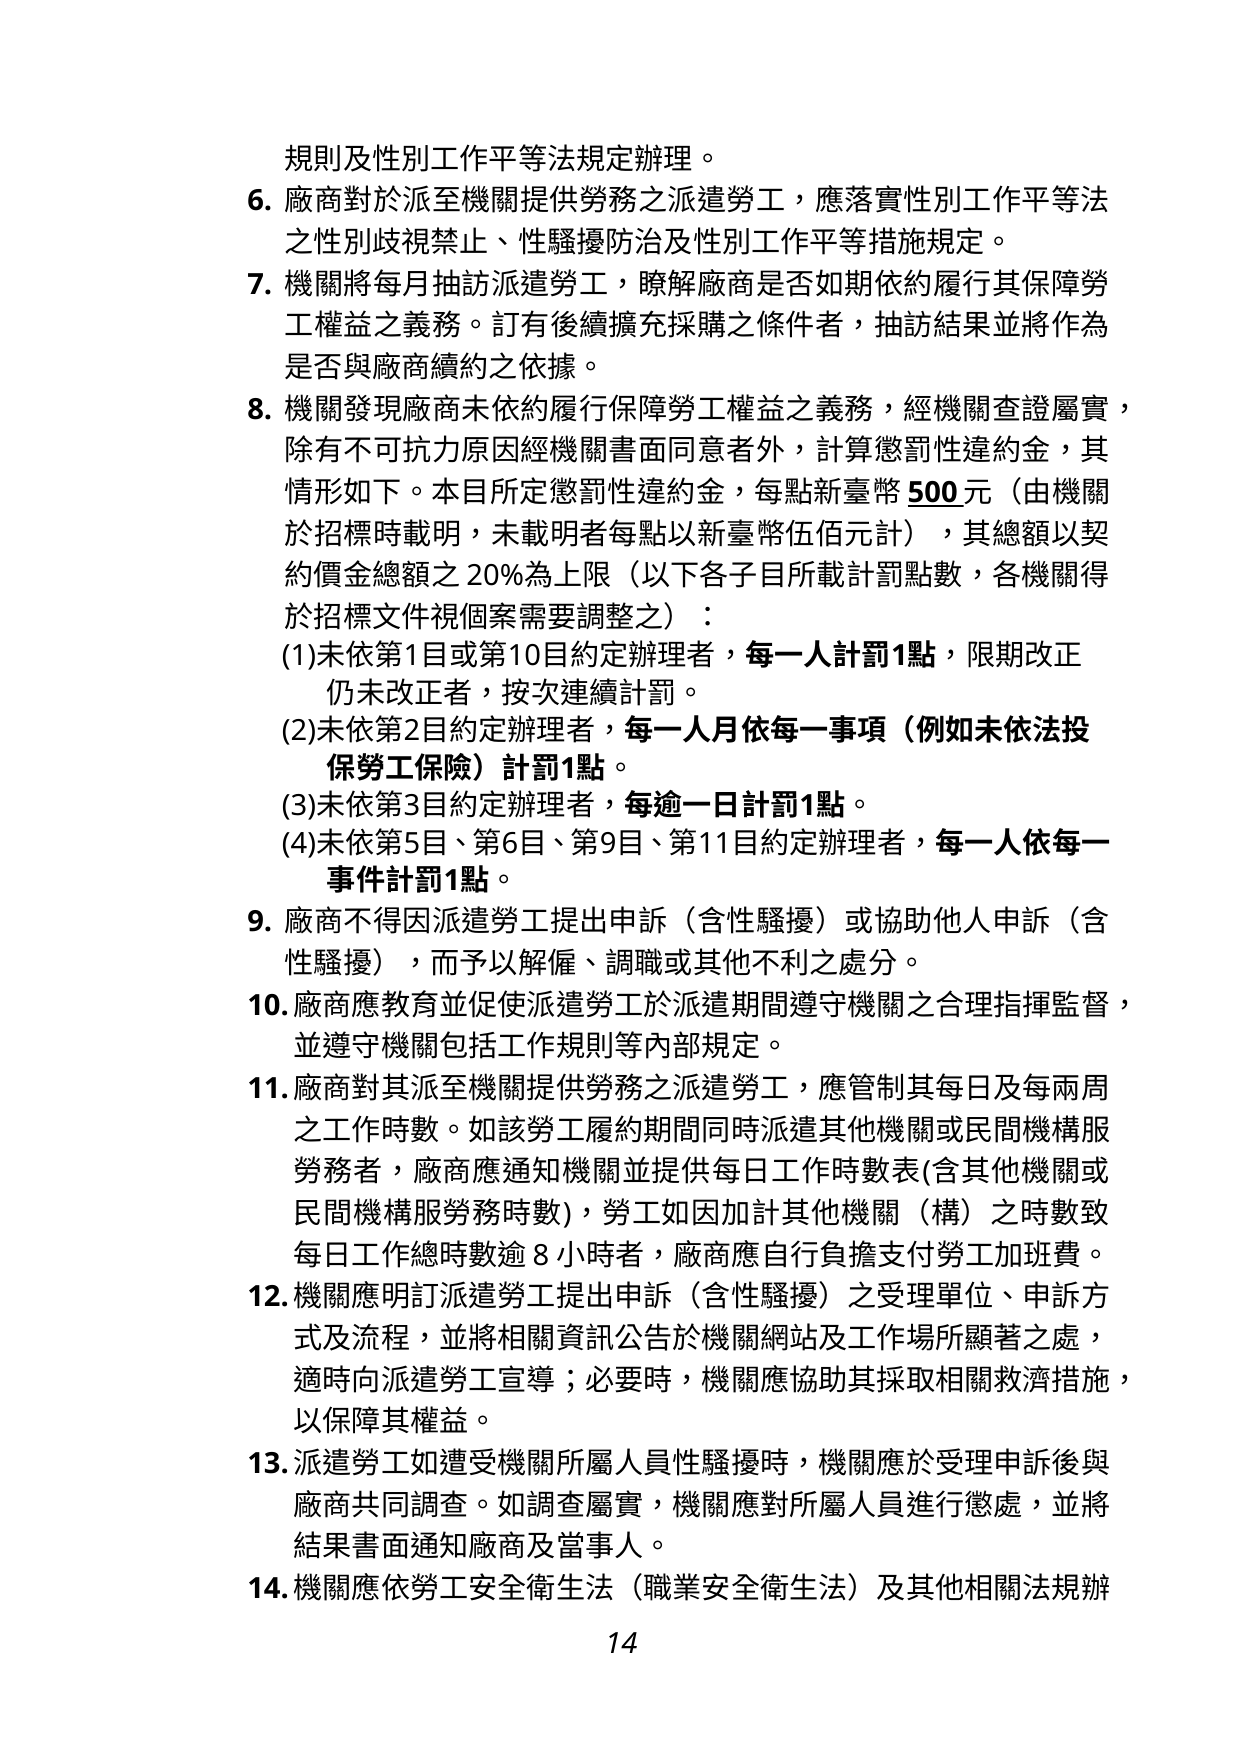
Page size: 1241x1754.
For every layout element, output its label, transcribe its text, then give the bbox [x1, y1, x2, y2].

list 機關應依勞工安全衛生法（職業安全衛生法）及其他相關法規辦 [247, 1565, 1110, 1607]
text (2)未依第2目約定辦理者，每一人月依每一事項（例如未依法投保勞工保險）計罰1點。 [282, 711, 1110, 786]
list 廠商對於派至機關提供勞務之派遣勞工，應落實性別工作平等法之性別歧視禁止、性騷擾防治及性別工作平等措施規定。 [247, 177, 1110, 261]
list 規則及性別工作平等法規定辦理。 [247, 136, 1110, 177]
text (1)未依第1目或第10目約定辦理者，每一人計罰1點，限期改正仍未改正者，按次連續計罰。 [282, 636, 1110, 711]
text (4)未依第5目、第6目、第9目、第11目約定辦理者，每一人依每一事件計罰1點。 [282, 823, 1110, 898]
list 廠商對其派至機關提供勞務之派遣勞工，應管制其每日及每兩周之工作時數。如該勞工履約期間同時派遣其他機關或民間機構服勞務者，廠商應通知機關並提供每日工作時數表(含其他機關或民間機構服勞務時數)，勞工如因加計其他機關（構）之時數致每日工作總時數逾8 小時者，廠商應自行負擔支付勞工加班費。 [247, 1065, 1110, 1273]
list 機關將每月抽訪派遣勞工，瞭解廠商是否如期依約履行其保障勞工權益之義務。訂有後續擴充採購之條件者，抽訪結果並將作為是否與廠商續約之依據。 [247, 261, 1110, 386]
list 廠商不得因派遣勞工提出申訴（含性騷擾）或協助他人申訴（含性騷擾），而予以解僱、調職或其他不利之處分。 [247, 898, 1110, 982]
list 派遣勞工如遭受機關所屬人員性騷擾時，機關應於受理申訴後與廠商共同調查。如調查屬實，機關應對所屬人員進行懲處，並將結果書面通知廠商及當事人。 [247, 1440, 1110, 1565]
list 廠商應教育並促使派遣勞工於派遣期間遵守機關之合理指揮監督，並遵守機關包括工作規則等內部規定。 [247, 982, 1110, 1065]
list 機關發現廠商未依約履行保障勞工權益之義務，經機關查證屬實，除有不可抗力原因經機關書面同意者外，計算懲罰性違約金，其情形如下。本目所定懲罰性違約金，每點新臺幣500元（由機關於招標時載明，未載明者每點以新臺幣伍佰元計），其總額以契約價金總額之20%為上限（以下各子目所載計罰點數，各機關得於招標文件視個案需要調整之）： [247, 386, 1110, 636]
list 機關應明訂派遣勞工提出申訴（含性騷擾）之受理單位、申訴方式及流程，並將相關資訊公告於機關網站及工作場所顯著之處，適時向派遣勞工宣導；必要時，機關應協助其採取相關救濟措施，以保障其權益。 [247, 1273, 1110, 1440]
text (3)未依第3目約定辦理者，每逾一日計罰1點。 [282, 786, 1110, 823]
